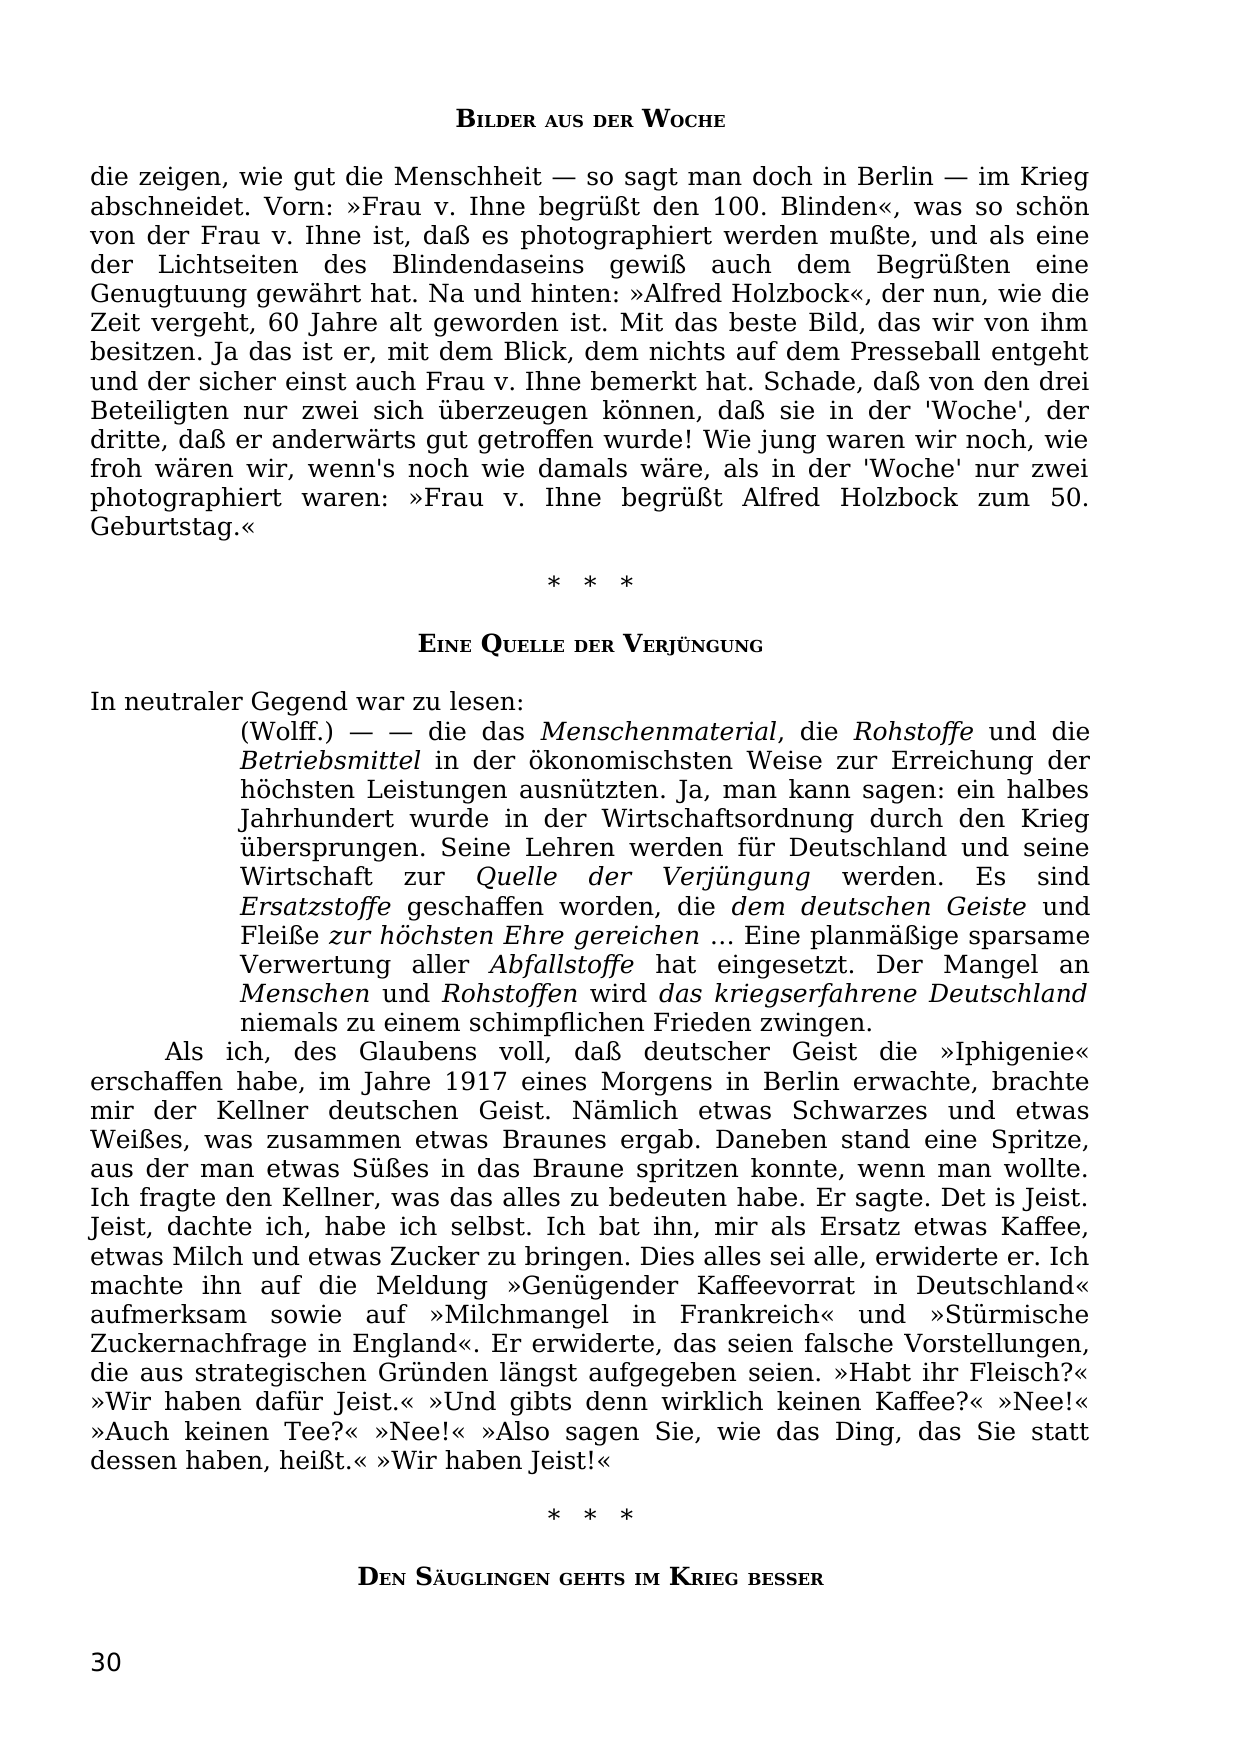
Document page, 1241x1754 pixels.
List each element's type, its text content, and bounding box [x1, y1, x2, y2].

text die zeigen, wie gut die Menschheit — so sagt man doch in Berlin — im Krieg abschneidet. Vorn: »Frau v. Ihne begrüßt den 100. Blinden«, was so schön von der Frau v. Ihne ist, daß es photographiert werden mußte, und als eine der Lichtseiten des Blindendaseins gewiß auch dem Begrüßten eine Genugtuung gewährt hat. Na und hinten: »Alfred Holzbock«, der nun, wie die Zeit vergeht, 60 Jahre alt geworden ist. Mit das beste Bild, das wir von ihm besitzen. Ja das ist er, mit dem Blick, dem nichts auf dem Presseball entgeht und der sicher einst auch Frau v. Ihne bemerkt hat. Schade, daß von den drei Beteiligten nur zwei sich überzeugen können, daß sie in der 'Woche', der dritte, daß er anderwärts gut getroffen wurde! Wie jung waren wir noch, wie froh wären wir, wenn's noch wie damals wäre, als in der 'Woche' nur zwei photographiert waren: »Frau v. Ihne begrüßt Alfred Holzbock zum 50. Geburtstag.« [90, 162, 1091, 542]
text Bilder aus der Woche [90, 75, 1091, 133]
text Eine Quelle der Verjüngung [90, 600, 1091, 658]
text (Wolff.) — — die das Menschenmaterial, die Rohstoffe und die Betriebsmittel in der ökonomischsten Weise zur Erreichung der höchsten Leistungen ausnützten. Ja, man kann sagen: ein halbes Jahrhundert wurde in der Wirtschaftsordnung durch den Krieg übersprungen. Seine Lehren werden für Deutschland und seine Wirtschaft zur Quelle der Verjüngung werden. Es sind Ersatzstoffe geschaffen worden, die dem deutschen Geiste und Fleiße zur höchsten Ehre gereichen … Eine planmäßige sparsame Verwertung aller Abfallstoffe hat eingesetzt. Der Mangel an Menschen und Rohstoffen wird das kriegserfahrene Deutschland niemals zu einem schimpflichen Frieden zwingen. [240, 717, 1091, 1037]
text * * * [90, 1504, 1091, 1533]
text Den Säuglingen gehts im Krieg besser [90, 1533, 1091, 1592]
text * * * [90, 571, 1091, 600]
text In neutraler Gegend war zu lesen: [90, 687, 1091, 717]
text Als ich, des Glaubens voll, daß deutscher Geist die »Iphigenie« erschaffen habe, im Jahre 1917 eines Morgens in Berlin erwachte, brachte mir der Kellner deutschen Geist. Nämlich etwas Schwarzes und etwas Weißes, was zusammen etwas Braunes ergab. Daneben stand eine Spritze, aus der man etwas Süßes in das Braune spritzen konnte, wenn man wollte. Ich fragte den Kellner, was das alles zu bedeuten habe. Er sagte. Det is Jeist. Jeist, dachte ich, habe ich selbst. Ich bat ihn, mir als Ersatz etwas Kaffee, etwas Milch und etwas Zucker zu bringen. Dies alles sei alle, erwiderte er. Ich machte ihn auf die Meldung »Genügender Kaffeevorrat in Deutschland« aufmerksam sowie auf »Milchmangel in Frankreich« und »Stürmische Zuckernachfrage in England«. Er erwiderte, das seien falsche Vorstellungen, die aus strategischen Gründen längst aufgegeben seien. »Habt ihr Fleisch?« »Wir haben dafür Jeist.« »Und gibts denn wirklich keinen Kaffee?« »Nee!« »Auch keinen Tee?« »Nee!« »Also sagen Sie, wie das Ding, das Sie statt dessen haben, heißt.« »Wir haben Jeist!« [90, 1037, 1091, 1475]
